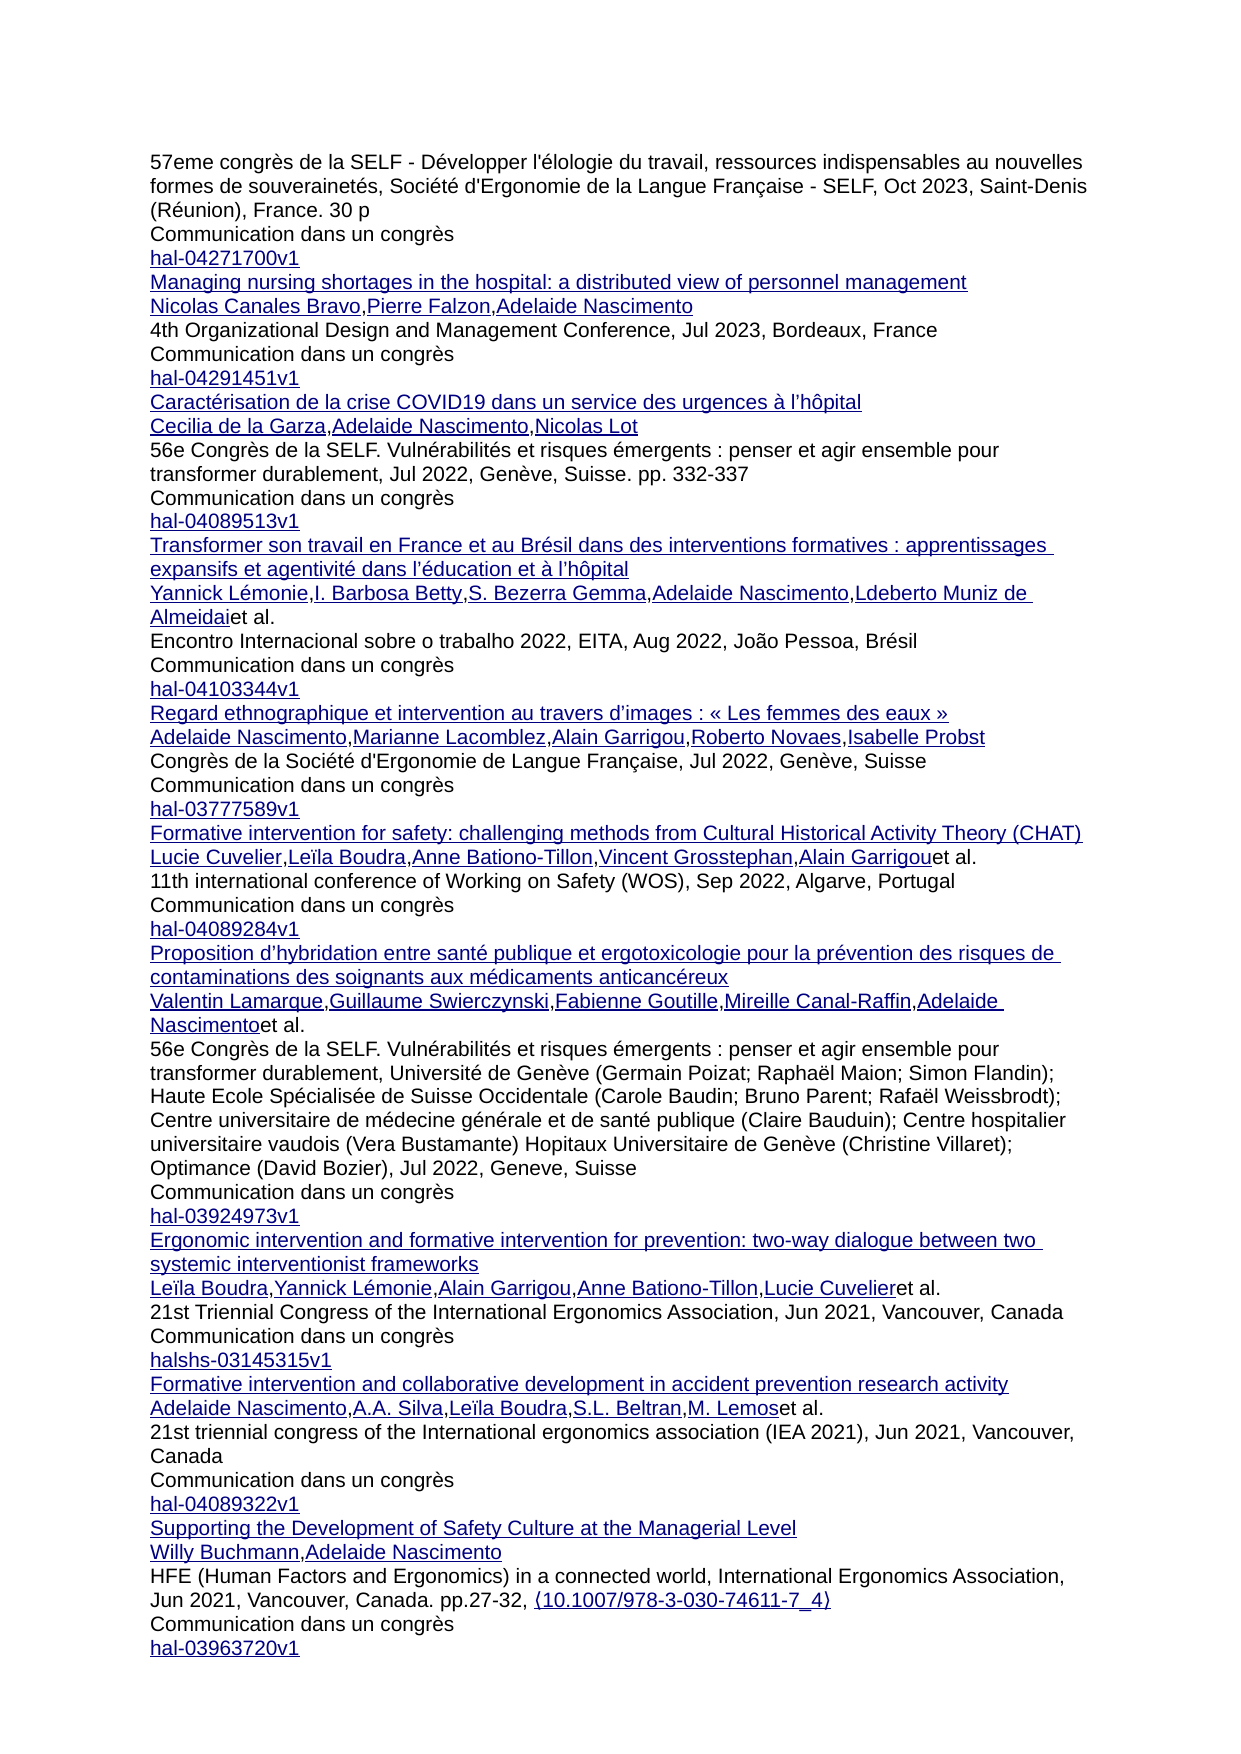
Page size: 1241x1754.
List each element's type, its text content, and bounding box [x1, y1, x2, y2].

table_cell Ergonomic intervention and formative intervention for prevention: two-way dialogue between two systemic interventionist frameworks Leïla Boudra,Yannick Lémonie,Alain Garrigou,Anne Bationo-Tillon,Lucie Cuvelieret al. 21st Triennial Congress of the International Ergonomics Association, Jun 2021, Vancouver, Canada Communication dans un congrès halshs-03145315v1 [150, 1228, 1090, 1372]
table_cell Managing nursing shortages in the hospital: a distributed view of personnel management Nicolas Canales Bravo,Pierre Falzon,Adelaide Nascimento 4th Organizational Design and Management Conference, Jul 2023, Bordeaux, France Communication dans un congrès hal-04291451v1 [150, 270, 1090, 389]
table_cell Regard ethnographique et intervention au travers d’images : « Les femmes des eaux » Adelaide Nascimento,Marianne Lacomblez,Alain Garrigou,Roberto Novaes,Isabelle Probst Congrès de la Société d'Ergonomie de Langue Française, Jul 2022, Genève, Suisse Communication dans un congrès hal-03777589v1 [150, 701, 1090, 821]
table_cell Supporting the Development of Safety Culture at the Managerial Level Willy Buchmann,Adelaide Nascimento HFE (Human Factors and Ergonomics) in a connected world, International Ergonomics Association, Jun 2021, Vancouver, Canada. pp.27-32, ⟨10.1007/978-3-030-74611-7_4⟩ Communication dans un congrès hal-03963720v1 [150, 1516, 1090, 1659]
table_cell Transformer son travail en France et au Brésil dans des interventions formatives : apprentissages expansifs et agentivité dans l’éducation et à l’hôpital Yannick Lémonie,I. Barbosa Betty,S. Bezerra Gemma,Adelaide Nascimento,Ldeberto Muniz de Almeidaiet al. Encontro Internacional sobre o trabalho 2022, EITA, Aug 2022, João Pessoa, Brésil Communication dans un congrès hal-04103344v1 [150, 533, 1090, 701]
table_cell Formative intervention and collaborative development in accident prevention research activity Adelaide Nascimento,A.A. Silva,Leïla Boudra,S.L. Beltran,M. Lemoset al. 21st triennial congress of the International ergonomics association (IEA 2021), Jun 2021, Vancouver, Canada Communication dans un congrès hal-04089322v1 [150, 1372, 1090, 1516]
table_cell Caractérisation de la crise COVID19 dans un service des urgences à l’hôpital Cecilia de la Garza,Adelaide Nascimento,Nicolas Lot 56e Congrès de la SELF. Vulnérabilités et risques émergents : penser et agir ensemble pour transformer durablement, Jul 2022, Genève, Suisse. pp. 332-337 Communication dans un congrès hal-04089513v1 [150, 390, 1090, 533]
table_cell Formative intervention for safety: challenging methods from Cultural Historical Activity Theory (CHAT) Lucie Cuvelier,Leïla Boudra,Anne Bationo-Tillon,Vincent Grosstephan,Alain Garrigouet al. 11th international conference of Working on Safety (WOS), Sep 2022, Algarve, Portugal Communication dans un congrès hal-04089284v1 [150, 821, 1090, 941]
table_cell Proposition d’hybridation entre santé publique et ergotoxicologie pour la prévention des risques de contaminations des soignants aux médicaments anticancéreux Valentin Lamarque,Guillaume Swierczynski,Fabienne Goutille,Mireille Canal-Raffin,Adelaide Nascimentoet al. 56e Congrès de la SELF. Vulnérabilités et risques émergents : penser et agir ensemble pour transformer durablement, Université de Genève (Germain Poizat; Raphaël Maion; Simon Flandin); Haute Ecole Spécialisée de Suisse Occidentale (Carole Baudin; Bruno Parent; Rafaël Weissbrodt); Centre universitaire de médecine générale et de santé publique (Claire Bauduin); Centre hospitalier universitaire vaudois (Vera Bustamante) Hopitaux Universitaire de Genève (Christine Villaret); Optimance (David Bozier), Jul 2022, Geneve, Suisse Communication dans un congrès hal-03924973v1 [150, 941, 1090, 1228]
table_cell 57eme congrès de la SELF - Développer l'élologie du travail, ressources indispensables au nouvelles formes de souverainetés, Société d'Ergonomie de la Langue Française - SELF, Oct 2023, Saint-Denis (Réunion), France. 30 p Communication dans un congrès hal-04271700v1 [150, 150, 1090, 270]
